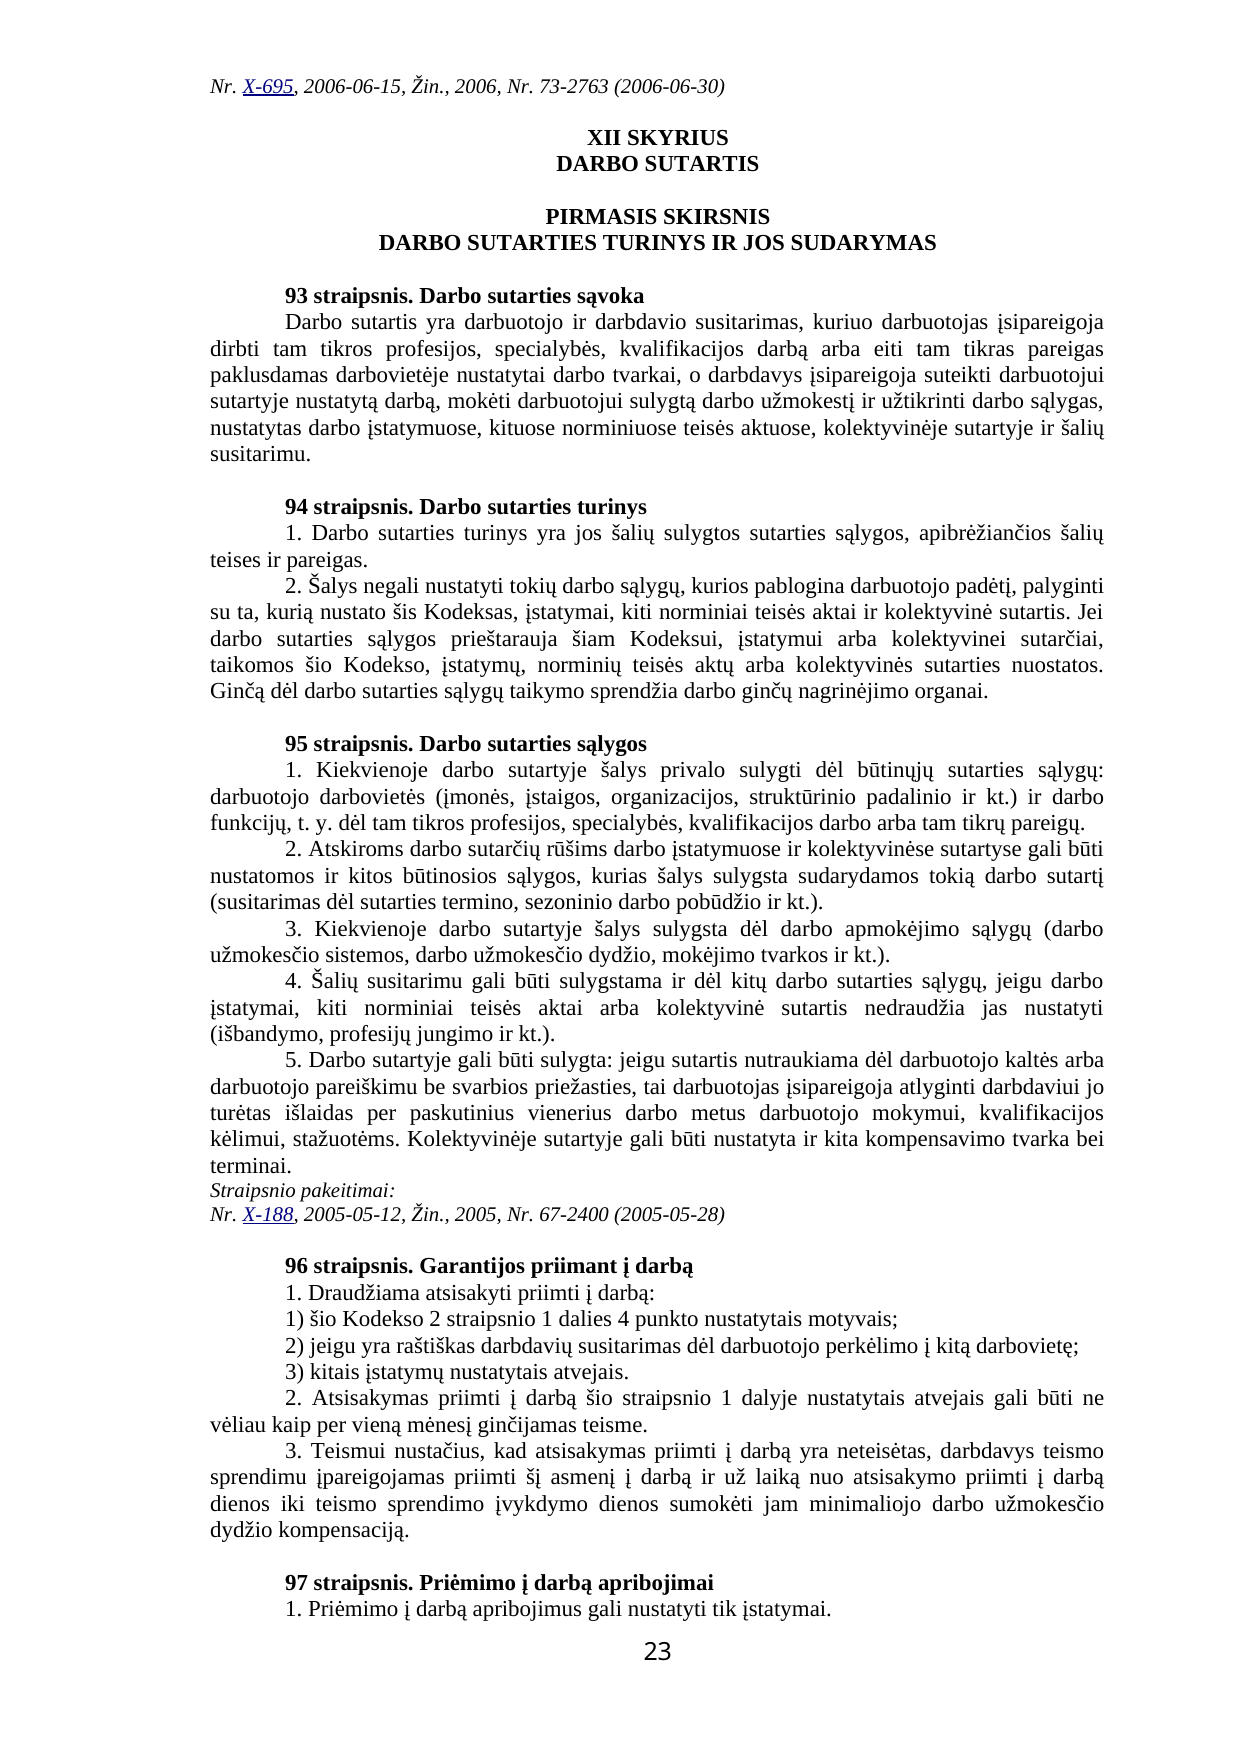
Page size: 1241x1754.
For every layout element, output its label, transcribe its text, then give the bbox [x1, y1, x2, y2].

text 4. Šalių susitarimu gali būti sulygstama ir dėl kitų darbo sutarties sąlygų, jeigu darbo įstatymai, kiti norminiai teisės aktai arba kolektyvinė sutartis nedraudžia jas nustatyti (išbandymo, profesijų jungimo ir kt.). [210, 967, 1106, 1046]
text 2. Šalys negali nustatyti tokių darbo sąlygų, kurios pablogina darbuotojo padėtį, palyginti su ta, kurią nustato šis Kodeksas, įstatymai, kiti norminiai teisės aktai ir kolektyvinė sutartis. Jei darbo sutarties sąlygos prieštarauja šiam Kodeksui, įstatymui arba kolektyvinei sutarčiai, taikomos šio Kodekso, įstatymų, norminių teisės aktų arba kolektyvinės sutarties nuostatos. Ginčą dėl darbo sutarties sąlygų taikymo sprendžia darbo ginčų nagrinėjimo organai. [210, 572, 1106, 704]
text Nr. X-188, 2005-05-12, Žin., 2005, Nr. 67-2400 (2005-05-28) [210, 1202, 1106, 1226]
text 1. Priėmimo į darbą apribojimus gali nustatyti tik įstatymai. [210, 1595, 1106, 1622]
text 3) kitais įstatymų nustatytais atvejais. [210, 1358, 1106, 1384]
text 2) jeigu yra raštiškas darbdavių susitarimas dėl darbuotojo perkėlimo į kitą darbovietę; [210, 1332, 1106, 1358]
text 1) šio Kodekso 2 straipsnio 1 dalies 4 punkto nustatytais motyvais; [210, 1305, 1106, 1332]
text Nr. X-695, 2006-06-15, Žin., 2006, Nr. 73-2763 (2006-06-30) [210, 73, 1106, 98]
text 1. Draudžiama atsisakyti priimti į darbą: [210, 1279, 1106, 1305]
text DARBO SUTARTIES TURINYS IR JOS SUDARYMAS [210, 229, 1106, 256]
text 3. Kiekvienoje darbo sutartyje šalys sulygsta dėl darbo apmokėjimo sąlygų (darbo užmokesčio sistemos, darbo užmokesčio dydžio, mokėjimo tvarkos ir kt.). [210, 914, 1106, 967]
text 2. Atsisakymas priimti į darbą šio straipsnio 1 dalyje nustatytais atvejais gali būti ne vėliau kaip per vieną mėnesį ginčijamas teisme. [210, 1384, 1106, 1437]
text Straipsnio pakeitimai: [210, 1178, 1106, 1202]
text 3. Teismui nustačius, kad atsisakymas priimti į darbą yra neteisėtas, darbdavys teismo sprendimu įpareigojamas priimti šį asmenį į darbą ir už laiką nuo atsisakymo priimti į darbą dienos iki teismo sprendimo įvykdymo dienos sumokėti jam minimaliojo darbo užmokesčio dydžio kompensaciją. [210, 1437, 1106, 1542]
text 97 straipsnis. Priėmimo į darbą apribojimai [210, 1569, 1106, 1595]
text 93 straipsnis. Darbo sutarties sąvoka [210, 282, 1106, 308]
text XII SKYRIUS [210, 124, 1106, 150]
text 2. Atskiroms darbo sutarčių rūšims darbo įstatymuose ir kolektyvinėse sutartyse gali būti nustatomos ir kitos būtinosios sąlygos, kurias šalys sulygsta sudarydamos tokią darbo sutartį (susitarimas dėl sutarties termino, sezoninio darbo pobūdžio ir kt.). [210, 836, 1106, 914]
text 1. Kiekvienoje darbo sutartyje šalys privalo sulygti dėl būtinųjų sutarties sąlygų: darbuotojo darbovietės (įmonės, įstaigos, organizacijos, struktūrinio padalinio ir kt.) ir darbo funkcijų, t. y. dėl tam tikros profesijos, specialybės, kvalifikacijos darbo arba tam tikrų pareigų. [210, 756, 1106, 836]
text 94 straipsnis. Darbo sutarties turinys [210, 493, 1106, 519]
text 96 straipsnis. Garantijos priimant į darbą [210, 1253, 1106, 1279]
text DARBO SUTARTIS [210, 150, 1106, 177]
text 5. Darbo sutartyje gali būti sulygta: jeigu sutartis nutraukiama dėl darbuotojo kaltės arba darbuotojo pareiškimu be svarbios priežasties, tai darbuotojas įsipareigoja atlyginti darbdaviui jo turėtas išlaidas per paskutinius vienerius darbo metus darbuotojo mokymui, kvalifikacijos kėlimui, stažuotėms. Kolektyvinėje sutartyje gali būti nustatyta ir kita kompensavimo tvarka bei terminai. [210, 1046, 1106, 1178]
text PIRMASIS SKIRSNIS [210, 203, 1106, 229]
text 1. Darbo sutarties turinys yra jos šalių sulygtos sutarties sąlygos, apibrėžiančios šalių teises ir pareigas. [210, 519, 1106, 572]
text Darbo sutartis yra darbuotojo ir darbdavio susitarimas, kuriuo darbuotojas įsipareigoja dirbti tam tikros profesijos, specialybės, kvalifikacijos darbą arba eiti tam tikras pareigas paklusdamas darbovietėje nustatytai darbo tvarkai, o darbdavys įsipareigoja suteikti darbuotojui sutartyje nustatytą darbą, mokėti darbuotojui sulygtą darbo užmokestį ir užtikrinti darbo sąlygas, nustatytas darbo įstatymuose, kituose norminiuose teisės aktuose, kolektyvinėje sutartyje ir šalių susitarimu. [210, 308, 1106, 467]
text 95 straipsnis. Darbo sutarties sąlygos [210, 730, 1106, 756]
